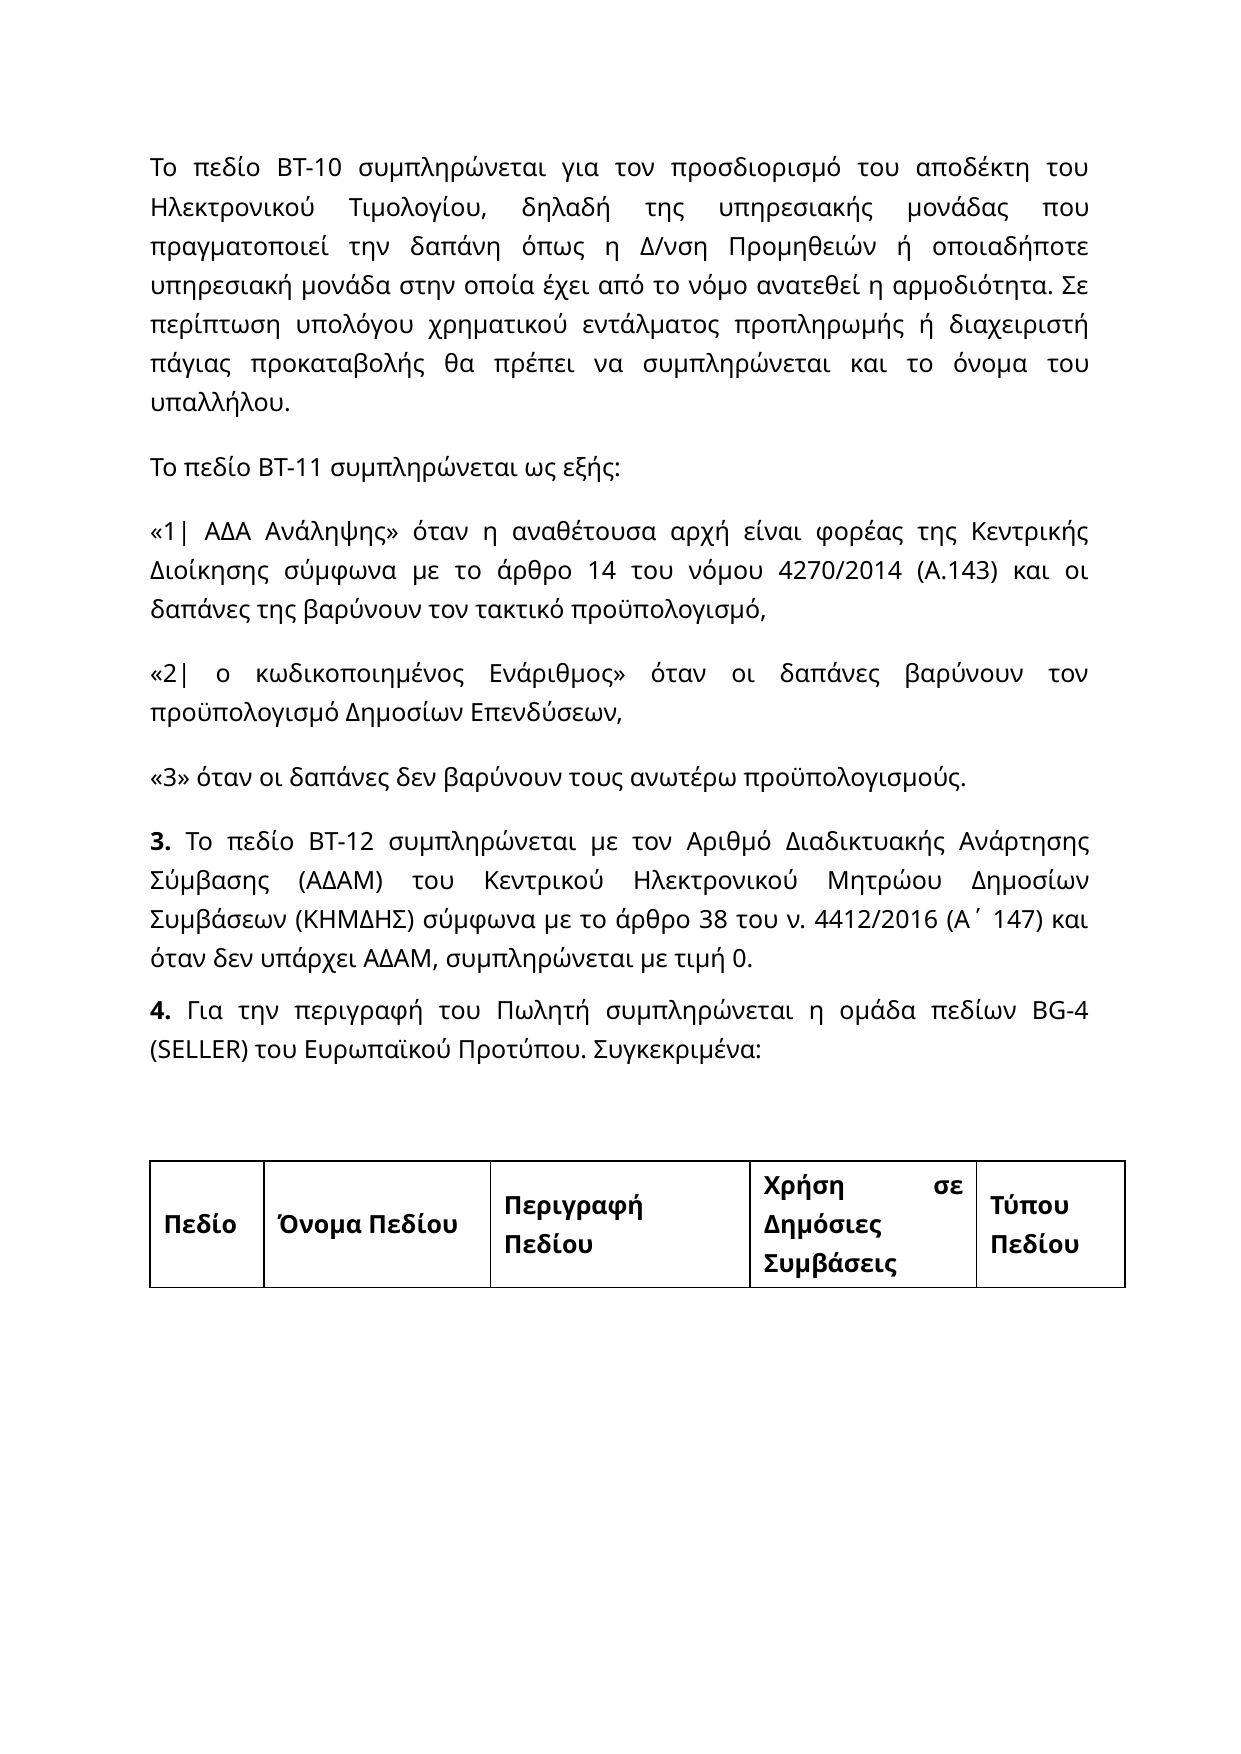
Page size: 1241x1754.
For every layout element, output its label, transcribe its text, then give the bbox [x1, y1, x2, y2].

text Το πεδίο ΒΤ-10 συμπληρώνεται για τον προσδιορισμό του αποδέκτη του Ηλεκτρονικού Τιμολογίου, δηλαδή της υπηρεσιακής μονάδας που πραγματοποιεί την δαπάνη όπως η Δ/νση Προμηθειών ή οποιαδήποτε υπηρεσιακή μονάδα στην οποία έχει από το νόμο ανατεθεί η αρμοδιότητα. Σε περίπτωση υπολόγου χρηματικού εντάλματος προπληρωμής ή διαχειριστή πάγιας προκαταβολής θα πρέπει να συμπληρώνεται και το όνομα του υπαλλήλου. [150, 150, 1090, 419]
table_header Τύπου Πεδίου [977, 1162, 1124, 1286]
text «2| ο κωδικοποιημένος Ενάριθμος» όταν οι δαπάνες βαρύνουν τον προϋπολογισμό Δημοσίων Επενδύσεων, [150, 656, 1090, 729]
table_header Πεδίο [151, 1162, 263, 1286]
text Το πεδίο BT-11 συμπληρώνεται ως εξής: [150, 449, 1090, 483]
table_header Χρήση σε Δημόσιες Συμβάσεις [751, 1162, 976, 1286]
text 4. Για την περιγραφή του Πωλητή συμπληρώνεται η ομάδα πεδίων BG-4 (SELLER) του Ευρωπαϊκού Προτύπου. Συγκεκριμένα: [150, 992, 1090, 1066]
table_header Όνομα Πεδίου [265, 1162, 490, 1286]
text «1| ΑΔΑ Ανάληψης» όταν η αναθέτουσα αρχή είναι φορέας της Κεντρικής Διοίκησης σύμφωνα με το άρθρο 14 του νόμου 4270/2014 (Α.143) και οι δαπάνες της βαρύνουν τον τακτικό προϋπολογισμό, [150, 513, 1090, 626]
text 3. Το πεδίο BT-12 συμπληρώνεται με τον Αριθμό Διαδικτυακής Ανάρτησης Σύμβασης (ΑΔΑΜ) του Κεντρικού Ηλεκτρονικού Μητρώου Δημοσίων Συμβάσεων (ΚΗΜΔΗΣ) σύμφωνα με το άρθρο 38 του ν. 4412/2016 (Α΄ 147) και όταν δεν υπάρχει ΑΔΑΜ, συμπληρώνεται με τιμή 0. [150, 823, 1090, 975]
text «3» όταν οι δαπάνες δεν βαρύνουν τους ανωτέρω προϋπολογισμούς. [150, 759, 1090, 793]
table_header Περιγραφή Πεδίου [491, 1162, 749, 1286]
